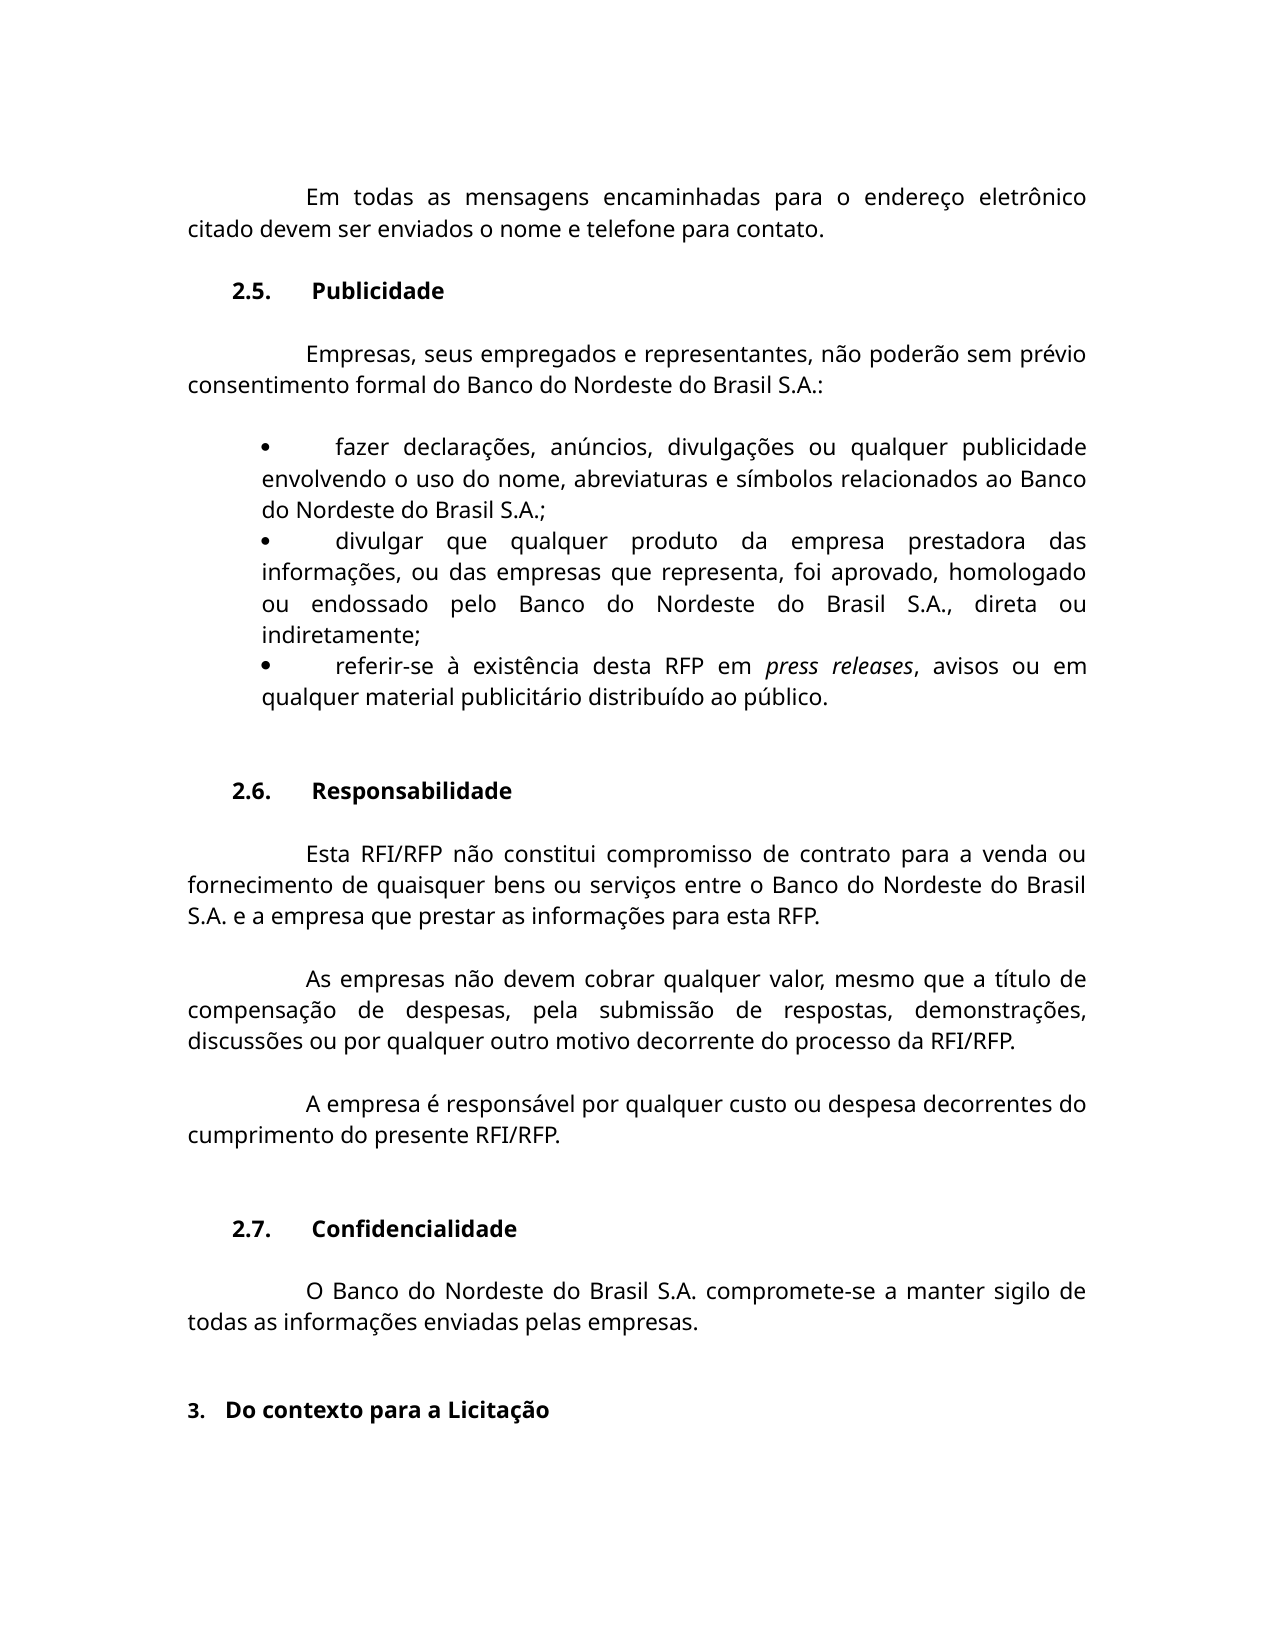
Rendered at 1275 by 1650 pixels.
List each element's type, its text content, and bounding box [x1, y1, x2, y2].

list Responsabilidade [232, 775, 1087, 806]
text O Banco do Nordeste do Brasil S.A. compromete-se a manter sigilo de todas as informações enviadas pelas empresas. [187, 1275, 1087, 1337]
list Do contexto para a Licitação [187, 1394, 1087, 1425]
list Confidencialidade [232, 1212, 1087, 1244]
list referir-se à existência desta RFP em press releases, avisos ou em qualquer material publicitário distribuído ao público. [261, 650, 1087, 712]
text Esta RFI/RFP não constitui compromisso de contrato para a venda ou fornecimento de quaisquer bens ou serviços entre o Banco do Nordeste do Brasil S.A. e a empresa que prestar as informações para esta RFP. [187, 837, 1087, 931]
text Empresas, seus empregados e representantes, não poderão sem prévio consentimento formal do Banco do Nordeste do Brasil S.A.: [187, 337, 1087, 400]
text As empresas não devem cobrar qualquer valor, mesmo que a título de compensação de despesas, pela submissão de respostas, demonstrações, discussões ou por qualquer outro motivo decorrente do processo da RFI/RFP. [187, 962, 1087, 1056]
list fazer declarações, anúncios, divulgações ou qualquer publicidade envolvendo o uso do nome, abreviaturas e símbolos relacionados ao Banco do Nordeste do Brasil S.A.; [261, 431, 1087, 525]
list divulgar que qualquer produto da empresa prestadora das informações, ou das empresas que representa, foi aprovado, homologado ou endossado pelo Banco do Nordeste do Brasil S.A., direta ou indiretamente; [261, 525, 1087, 650]
text A empresa é responsável por qualquer custo ou despesa decorrentes do cumprimento do presente RFI/RFP. [187, 1087, 1087, 1150]
text Em todas as mensagens encaminhadas para o endereço eletrônico citado devem ser enviados o nome e telefone para contato. [187, 181, 1087, 244]
list Publicidade [232, 275, 1087, 306]
